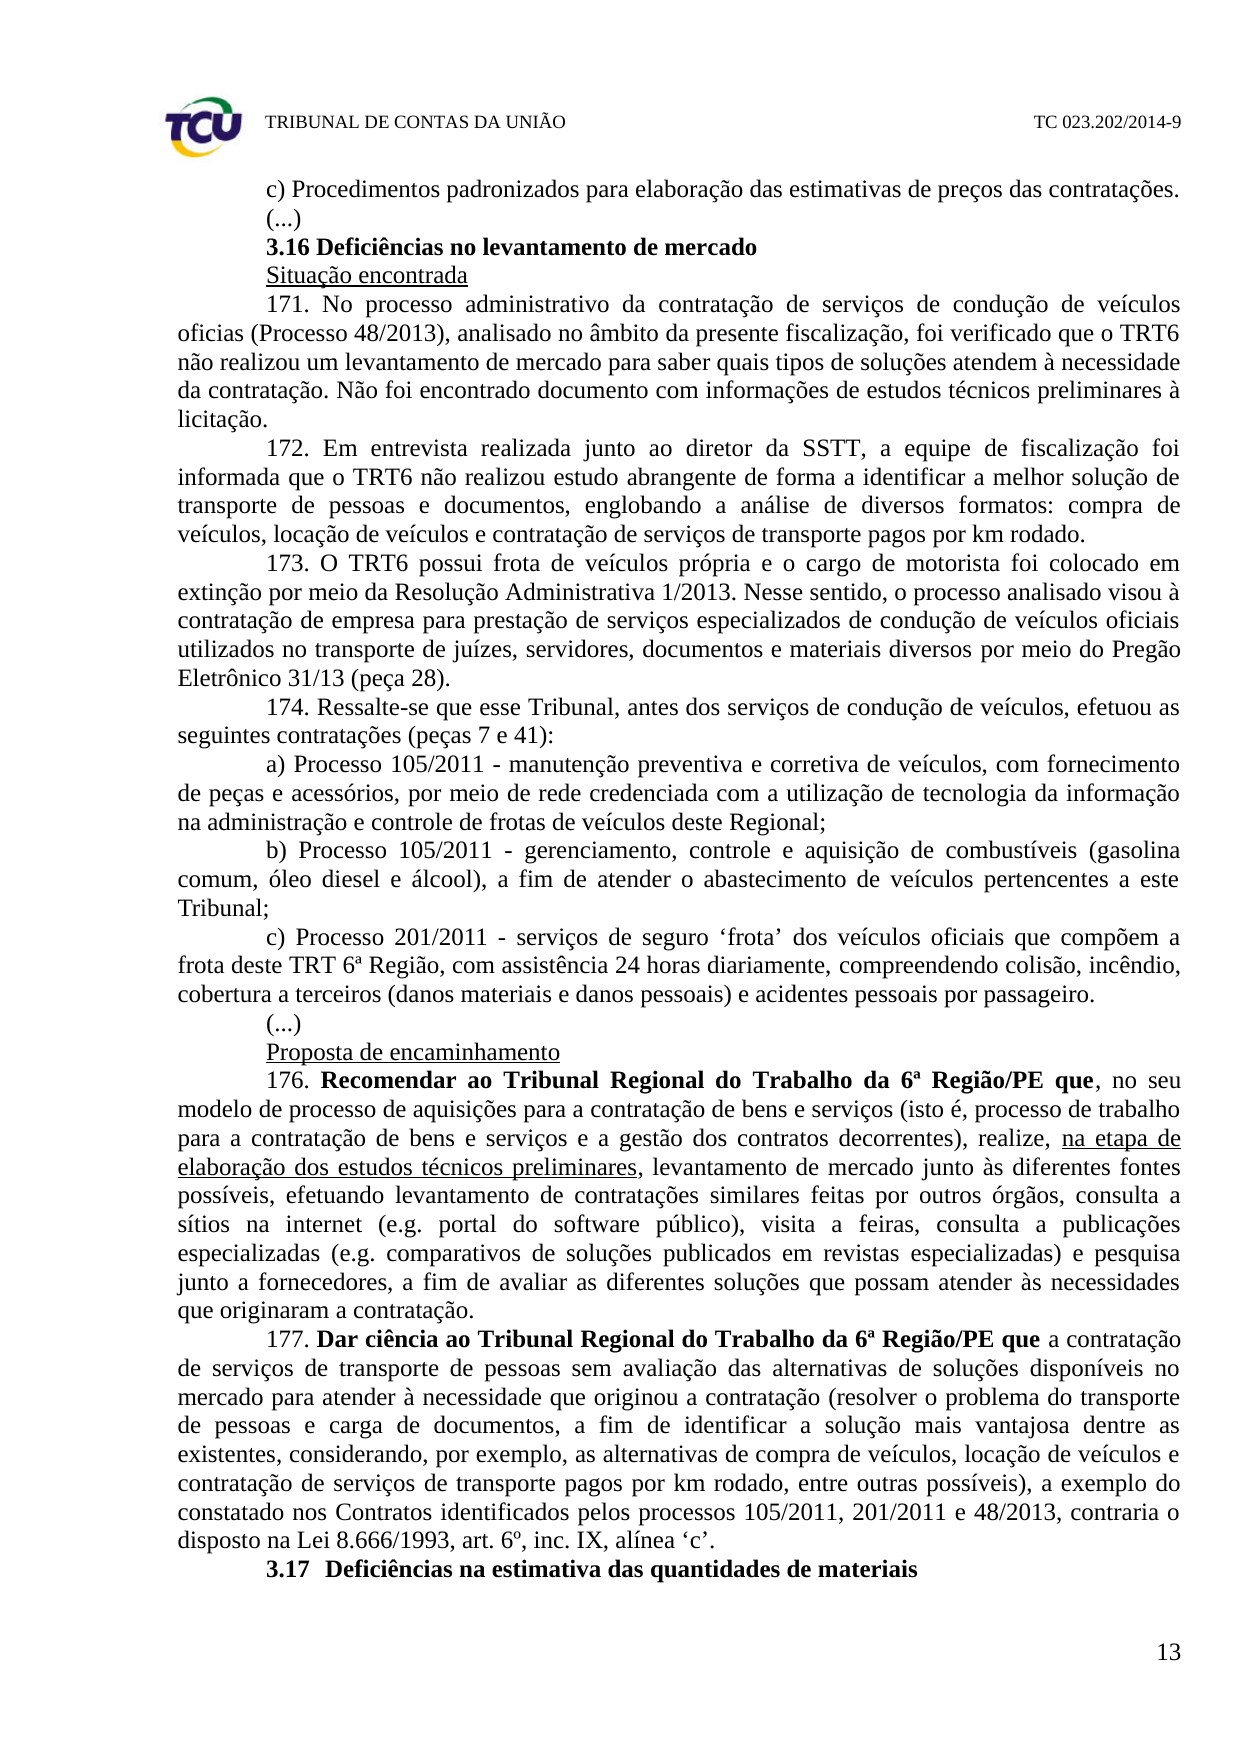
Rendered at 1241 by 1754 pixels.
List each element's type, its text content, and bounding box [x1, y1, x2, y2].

text (...) [177, 203, 1181, 232]
subtitle 3.16 Deficiências no levantamento de mercado [177, 232, 1181, 260]
subtitle Deficiências na estimativa das quantidades de materiais [177, 1554, 1181, 1583]
text 173. O TRT6 possui frota de veículos própria e o cargo de motorista foi colocado em extinção por meio da Resolução Administrativa 1/2013. Nesse sentido, o processo analisado visou à contratação de empresa para prestação de serviços especializados de condução de veículos oficiais utilizados no transporte de juízes, servidores, documentos e materiais diversos por meio do Pregão Eletrônico 31/13 (peça 28). [177, 548, 1181, 692]
text 171. No processo administrativo da contratação de serviços de condução de veículos oficias (Processo 48/2013), analisado no âmbito da presente fiscalização, foi verificado que o TRT6 não realizou um levantamento de mercado para saber quais tipos de soluções atendem à necessidade da contratação. Não foi encontrado documento com informações de estudos técnicos preliminares à licitação. [177, 289, 1181, 433]
text a) Processo 105/2011 - manutenção preventiva e corretiva de veículos, com fornecimento de peças e acessórios, por meio de rede credenciada com a utilização de tecnologia da informação na administração e controle de frotas de veículos deste Regional; [177, 749, 1181, 835]
text b) Processo 105/2011 - gerenciamento, controle e aquisição de combustíveis (gasolina comum, óleo diesel e álcool), a fim de atender o abastecimento de veículos pertencentes a este Tribunal; [177, 835, 1181, 922]
text 174. Ressalte-se que esse Tribunal, antes dos serviços de condução de veículos, efetuou as seguintes contratações (peças 7 e 41): [177, 692, 1181, 749]
text 176. Recomendar ao Tribunal Regional do Trabalho da 6ª Região/PE que, no seu modelo de processo de aquisições para a contratação de bens e serviços (isto é, processo de trabalho para a contratação de bens e serviços e a gestão dos contratos decorrentes), realize, na etapa de elaboração dos estudos técnicos preliminares, levantamento de mercado junto às diferentes fontes possíveis, efetuando levantamento de contratações similares feitas por outros órgãos, consulta a sítios na internet (e.g. portal do software público), visita a feiras, consulta a publicações especializadas (e.g. comparativos de soluções publicados em revistas especializadas) e pesquisa junto a fornecedores, a fim de avaliar as diferentes soluções que possam atender às necessidades que originaram a contratação. [177, 1065, 1181, 1324]
text c) Processo 201/2011 - serviços de seguro ‘frota’ dos veículos oficiais que compõem a frota deste TRT 6ª Região, com assistência 24 horas diariamente, compreendendo colisão, incêndio, cobertura a terceiros (danos materiais e danos pessoais) e acidentes pessoais por passageiro. [177, 922, 1181, 1008]
text 177. Dar ciência ao Tribunal Regional do Trabalho da 6ª Região/PE que a contratação de serviços de transporte de pessoas sem avaliação das alternativas de soluções disponíveis no mercado para atender à necessidade que originou a contratação (resolver o problema do transporte de pessoas e carga de documentos, a fim de identificar a solução mais vantajosa dentre as existentes, considerando, por exemplo, as alternativas de compra de veículos, locação de veículos e contratação de serviços de transporte pagos por km rodado, entre outras possíveis), a exemplo do constatado nos Contratos identificados pelos processos 105/2011, 201/2011 e 48/2013, contraria o disposto na Lei 8.666/1993, art. 6º, inc. IX, alínea ‘c’. [177, 1324, 1181, 1554]
text c) Procedimentos padronizados para elaboração das estimativas de preços das contratações. [177, 174, 1181, 203]
text (...) [177, 1008, 1181, 1037]
text Situação encontrada [177, 260, 1181, 289]
text 172. Em entrevista realizada junto ao diretor da SSTT, a equipe de fiscalização foi informada que o TRT6 não realizou estudo abrangente de forma a identificar a melhor solução de transporte de pessoas e documentos, englobando a análise de diversos formatos: compra de veículos, locação de veículos e contratação de serviços de transporte pagos por km rodado. [177, 433, 1181, 548]
text Proposta de encaminhamento [177, 1037, 1181, 1065]
